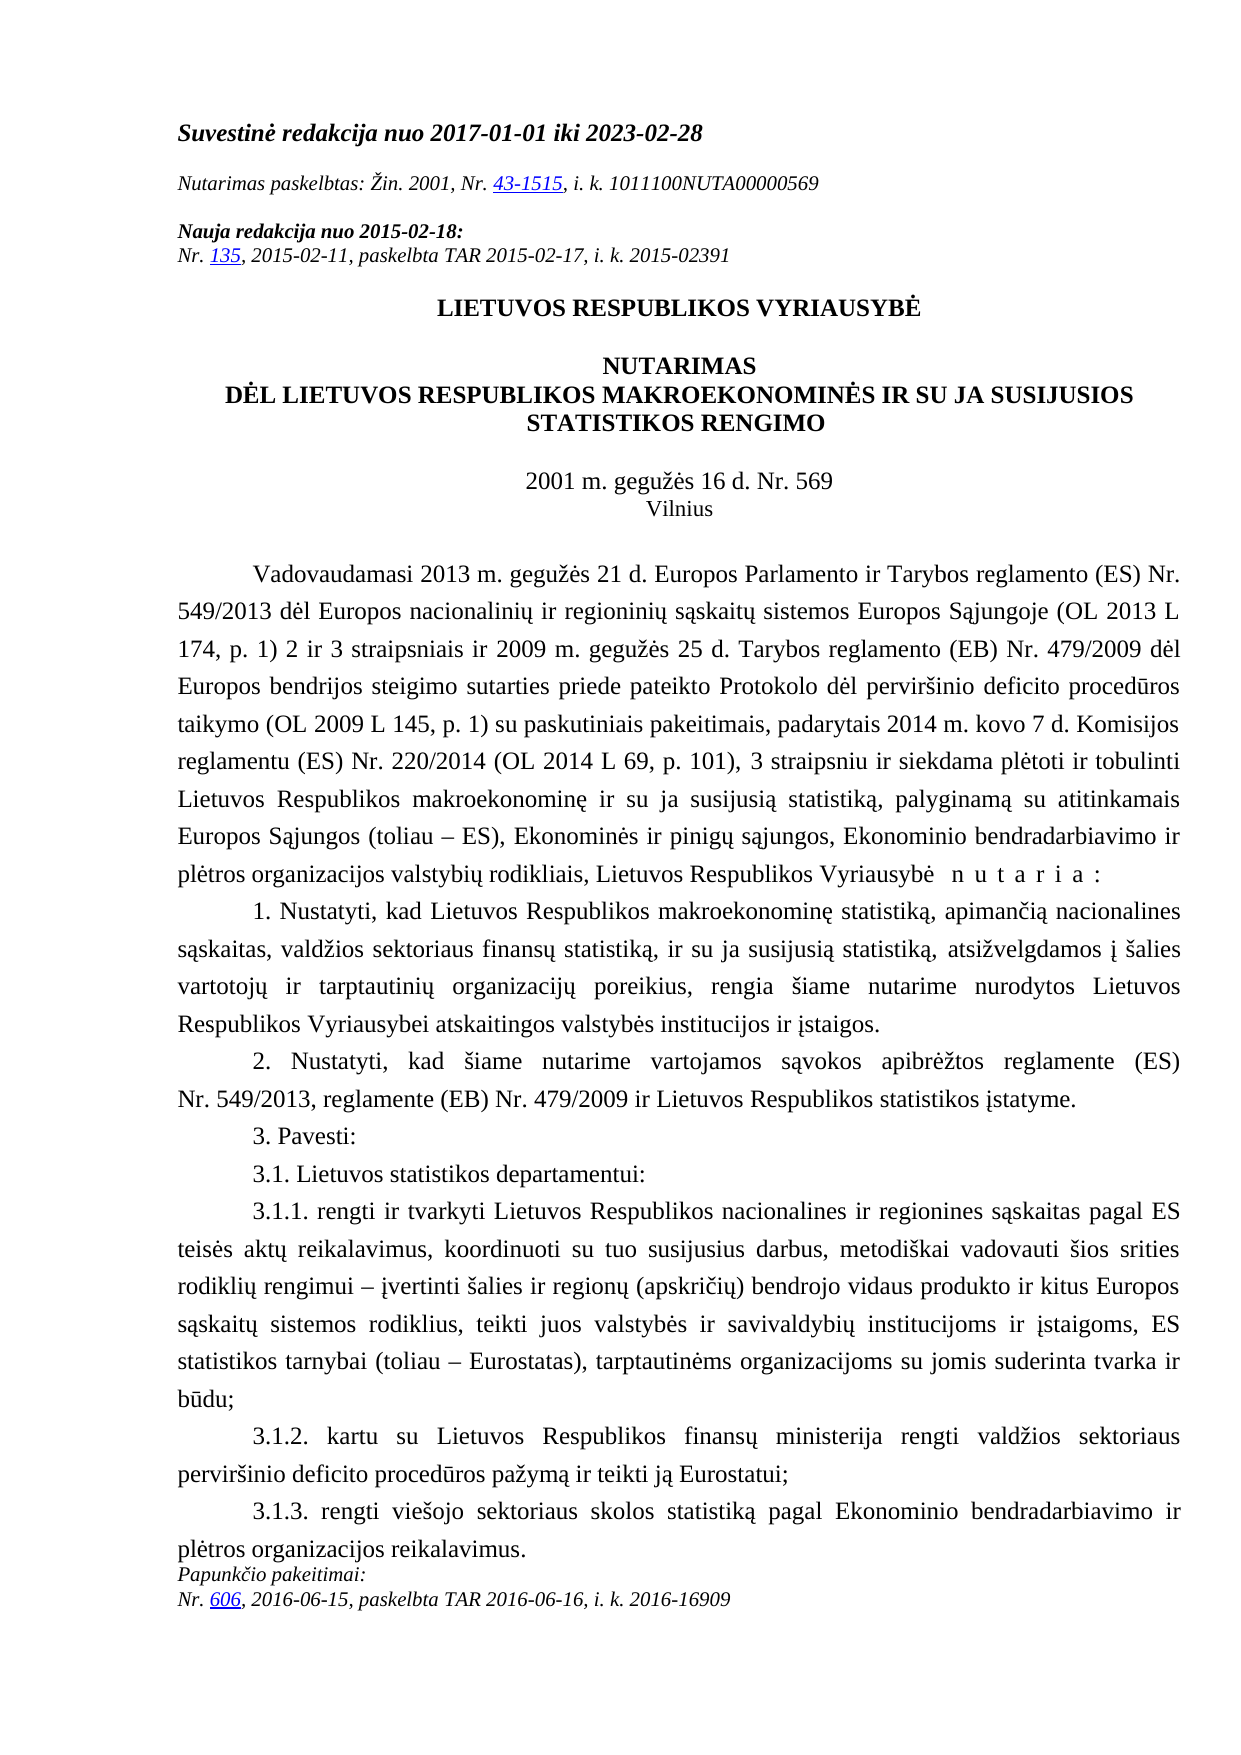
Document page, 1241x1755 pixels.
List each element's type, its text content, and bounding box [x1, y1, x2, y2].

text 2001 m. gegužės 16 d. Nr. 569 [177, 466, 1181, 495]
text 3.1.2. kartu su Lietuvos Respublikos finansų ministerija rengti valdžios sektoriaus perviršinio deficito procedūros pažymą ir teikti ją Eurostatui; [177, 1412, 1181, 1487]
text Suvestinė redakcija nuo 2017-01-01 iki 2023-02-28 [177, 118, 1181, 147]
text Nr. 135, 2015-02-11, paskelbta TAR 2015-02-17, i. k. 2015-02391 [177, 243, 1181, 267]
text Vilnius [177, 495, 1181, 521]
text Vadovaudamasi 2013 m. gegužės 21 d. Europos Parlamento ir Tarybos reglamento (ES) Nr. 549/2013 dėl Europos nacionalinių ir regioninių sąskaitų sistemos Europos Sąjungoje (OL 2013 L 174, p. 1) 2 ir 3 straipsniais ir 2009 m. gegužės 25 d. Tarybos reglamento (EB) Nr. 479/2009 dėl Europos bendrijos steigimo sutarties priede pateikto Protokolo dėl perviršinio deficito procedūros taikymo (OL 2009 L 145, p. 1) su paskutiniais pakeitimais, padarytais 2014 m. kovo 7 d. Komisijos reglamentu (ES) Nr. 220/2014 (OL 2014 L 69, p. 101), 3 straipsniu ir siekdama plėtoti ir tobulinti Lietuvos Respublikos makroekonominę ir su ja susijusią statistiką, palyginamą su atitinkamais Europos Sąjungos (toliau – ES), Ekonominės ir pinigų sąjungos, Ekonominio bendradarbiavimo ir plėtros organizacijos valstybių rodikliais, Lietuvos Respublikos Vyriausybė nutaria: [177, 550, 1181, 887]
text 2. Nustatyti, kad šiame nutarime vartojamos sąvokos apibrėžtos reglamente (ES) Nr. 549/2013, reglamente (EB) Nr. 479/2009 ir Lietuvos Respublikos statistikos įstatyme. [177, 1037, 1181, 1112]
text LIETUVOS RESPUBLIKOS VYRIAUSYBĖ [177, 293, 1181, 322]
text 3.1. Lietuvos statistikos departamentui: [177, 1150, 1181, 1187]
text 3.1.1. rengti ir tvarkyti Lietuvos Respublikos nacionalines ir regionines sąskaitas pagal ES teisės aktų reikalavimus, koordinuoti su tuo susijusius darbus, metodiškai vadovauti šios srities rodiklių rengimui – įvertinti šalies ir regionų (apskričių) bendrojo vidaus produkto ir kitus Europos sąskaitų sistemos rodiklius, teikti juos valstybės ir savivaldybių institucijoms ir įstaigoms, ES statistikos tarnybai (toliau – Eurostatas), tarptautinėms organizacijoms su jomis suderinta tvarka ir būdu; [177, 1187, 1181, 1412]
text Nutarimas paskelbtas: Žin. 2001, Nr. 43-1515, i. k. 1011100NUTA00000569 [177, 171, 1181, 195]
text 3. Pavesti: [177, 1112, 1181, 1150]
text Papunkčio pakeitimai: [177, 1562, 1181, 1586]
text NUTARIMAS [177, 351, 1181, 380]
text 1. Nustatyti, kad Lietuvos Respublikos makroekonominę statistiką, apimančią nacionalines sąskaitas, valdžios sektoriaus finansų statistiką, ir su ja susijusią statistiką, atsižvelgdamos į šalies vartotojų ir tarptautinių organizacijų poreikius, rengia šiame nutarime nurodytos Lietuvos Respublikos Vyriausybei atskaitingos valstybės institucijos ir įstaigos. [177, 887, 1181, 1037]
text DĖL LIETUVOS RESPUBLIKOS MAKROEKONOMINĖS IR SU JA SUSIJUSIOS STATISTIKOS RENGIMO [177, 380, 1181, 437]
text Nauja redakcija nuo 2015-02-18: [177, 219, 1181, 243]
text 3.1.3. rengti viešojo sektoriaus skolos statistiką pagal Ekonominio bendradarbiavimo ir plėtros organizacijos reikalavimus. [177, 1487, 1181, 1562]
text Nr. 606, 2016-06-15, paskelbta TAR 2016-06-16, i. k. 2016-16909 [177, 1586, 1181, 1611]
